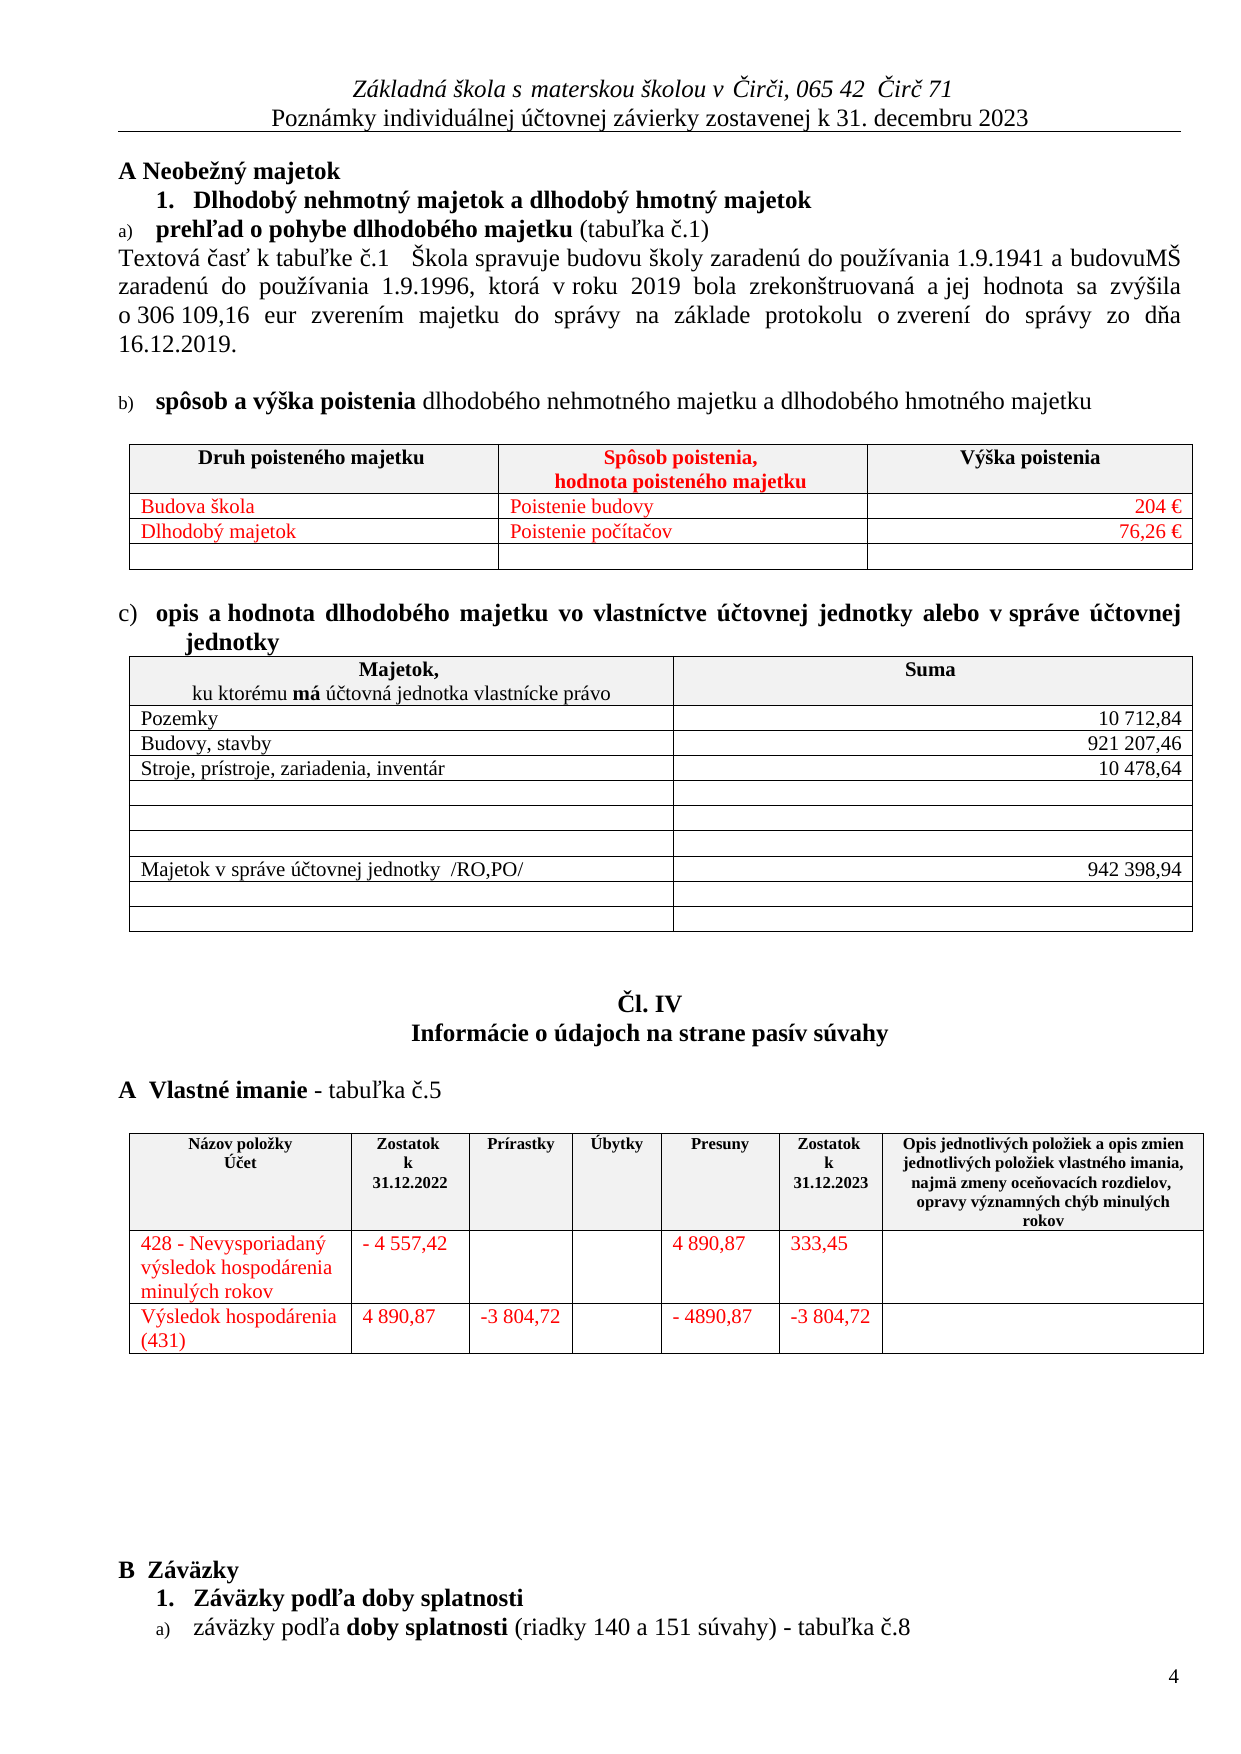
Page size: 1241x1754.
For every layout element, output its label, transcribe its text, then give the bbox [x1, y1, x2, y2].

text A Vlastné imanie - tabuľka č.5 [118, 1076, 1181, 1104]
table_cell 921 207,46 [674, 731, 1192, 755]
table_header Zostatok k 31.12.2022 [352, 1134, 469, 1230]
list Záväzky podľa doby splatnosti [156, 1583, 1181, 1612]
table_header Opis jednotlivých položiek a opis zmien jednotlivých položiek vlastného imania, najmä zmeny oceňovacích rozdielov, opravy významných chýb minulých rokov [883, 1134, 1203, 1230]
table_cell [130, 781, 673, 805]
table_cell [573, 1231, 661, 1303]
table_cell 10 478,64 [674, 756, 1192, 780]
table_cell Budovy, stavby [130, 731, 673, 755]
table_header Druh poisteného majetku [130, 445, 498, 493]
table_cell Poistenie počítačov [499, 519, 867, 543]
table_cell [883, 1231, 1203, 1303]
table_cell 333,45 [780, 1231, 882, 1303]
table_header Suma [674, 657, 1192, 705]
table_cell Výsledok hospodárenia (431) [130, 1304, 351, 1352]
table_cell Poistenie budovy [499, 494, 867, 518]
table_cell Majetok v správe účtovnej jednotky /RO,PO/ [130, 857, 673, 881]
table_cell [499, 544, 867, 568]
table_cell Pozemky [130, 706, 673, 730]
text Textová časť k tabuľke č.1 Škola spravuje budovu školy zaradenú do používania 1.9.1941 a budovuMŠ zaradenú do používania 1.9.1996, ktorá v roku 2019 bola zrekonštruovaná a jej hodnota sa zvýšila o 306 109,16 eur zverením majetku do správy na základe protokolu o zverení do správy zo dňa 16.12.2019. [118, 243, 1181, 358]
table_header Presuny [662, 1134, 779, 1230]
table_cell [674, 882, 1192, 906]
table_header Úbytky [573, 1134, 661, 1230]
table_cell [130, 882, 673, 906]
table_cell 10 712,84 [674, 706, 1192, 730]
table_cell -3 804,72 [780, 1304, 882, 1352]
list prehľad o pohybe dlhodobého majetku (tabuľka č.1) [118, 214, 1181, 243]
table_cell 204 € [868, 494, 1192, 518]
table_header Prírastky [470, 1134, 572, 1230]
list opis a hodnota dlhodobého majetku vo vlastníctve účtovnej jednotky alebo v správe účtovnej jednotky [118, 598, 1181, 656]
table_cell [470, 1231, 572, 1303]
table_cell 4 890,87 [662, 1231, 779, 1303]
table_cell [674, 781, 1192, 805]
table_cell Dlhodobý majetok [130, 519, 498, 543]
table_header Majetok, ku ktorému má účtovná jednotka vlastnícke právo [130, 657, 673, 705]
text B Záväzky [118, 1555, 1181, 1583]
list záväzky podľa doby splatnosti (riadky 140 a 151 súvahy) - tabuľka č.8 [156, 1612, 1181, 1641]
table_cell [130, 907, 673, 931]
table_cell [130, 806, 673, 830]
table_header Spôsob poistenia, hodnota poisteného majetku [499, 445, 867, 493]
table_header Názov položky Účet [130, 1134, 351, 1230]
table_cell -3 804,72 [470, 1304, 572, 1352]
table_cell 76,26 € [868, 519, 1192, 543]
text Čl. IV [118, 989, 1181, 1018]
table_cell [674, 806, 1192, 830]
table_cell [573, 1304, 661, 1352]
table_cell - 4890,87 [662, 1304, 779, 1352]
table_cell [883, 1304, 1203, 1352]
text Informácie o údajoch na strane pasív súvahy [118, 1018, 1181, 1047]
table_cell 428 - Nevysporiadaný výsledok hospodárenia minulých rokov [130, 1231, 351, 1303]
list Dlhodobý nehmotný majetok a dlhodobý hmotný majetok [156, 185, 1181, 214]
text A Neobežný majetok [118, 156, 1181, 185]
table_cell 942 398,94 [674, 857, 1192, 881]
table_header Zostatok k 31.12.2023 [780, 1134, 882, 1230]
table_cell [674, 907, 1192, 931]
table_cell 4 890,87 [352, 1304, 469, 1352]
table_header Výška poistenia [868, 445, 1192, 493]
list spôsob a výška poistenia dlhodobého nehmotného majetku a dlhodobého hmotného majetku [118, 386, 1181, 415]
table_cell Stroje, prístroje, zariadenia, inventár [130, 756, 673, 780]
table_cell [674, 831, 1192, 856]
table_cell [868, 544, 1192, 568]
table_cell - 4 557,42 [352, 1231, 469, 1303]
table_cell Budova škola [130, 494, 498, 518]
table_cell [130, 544, 498, 568]
table_cell [130, 831, 673, 856]
